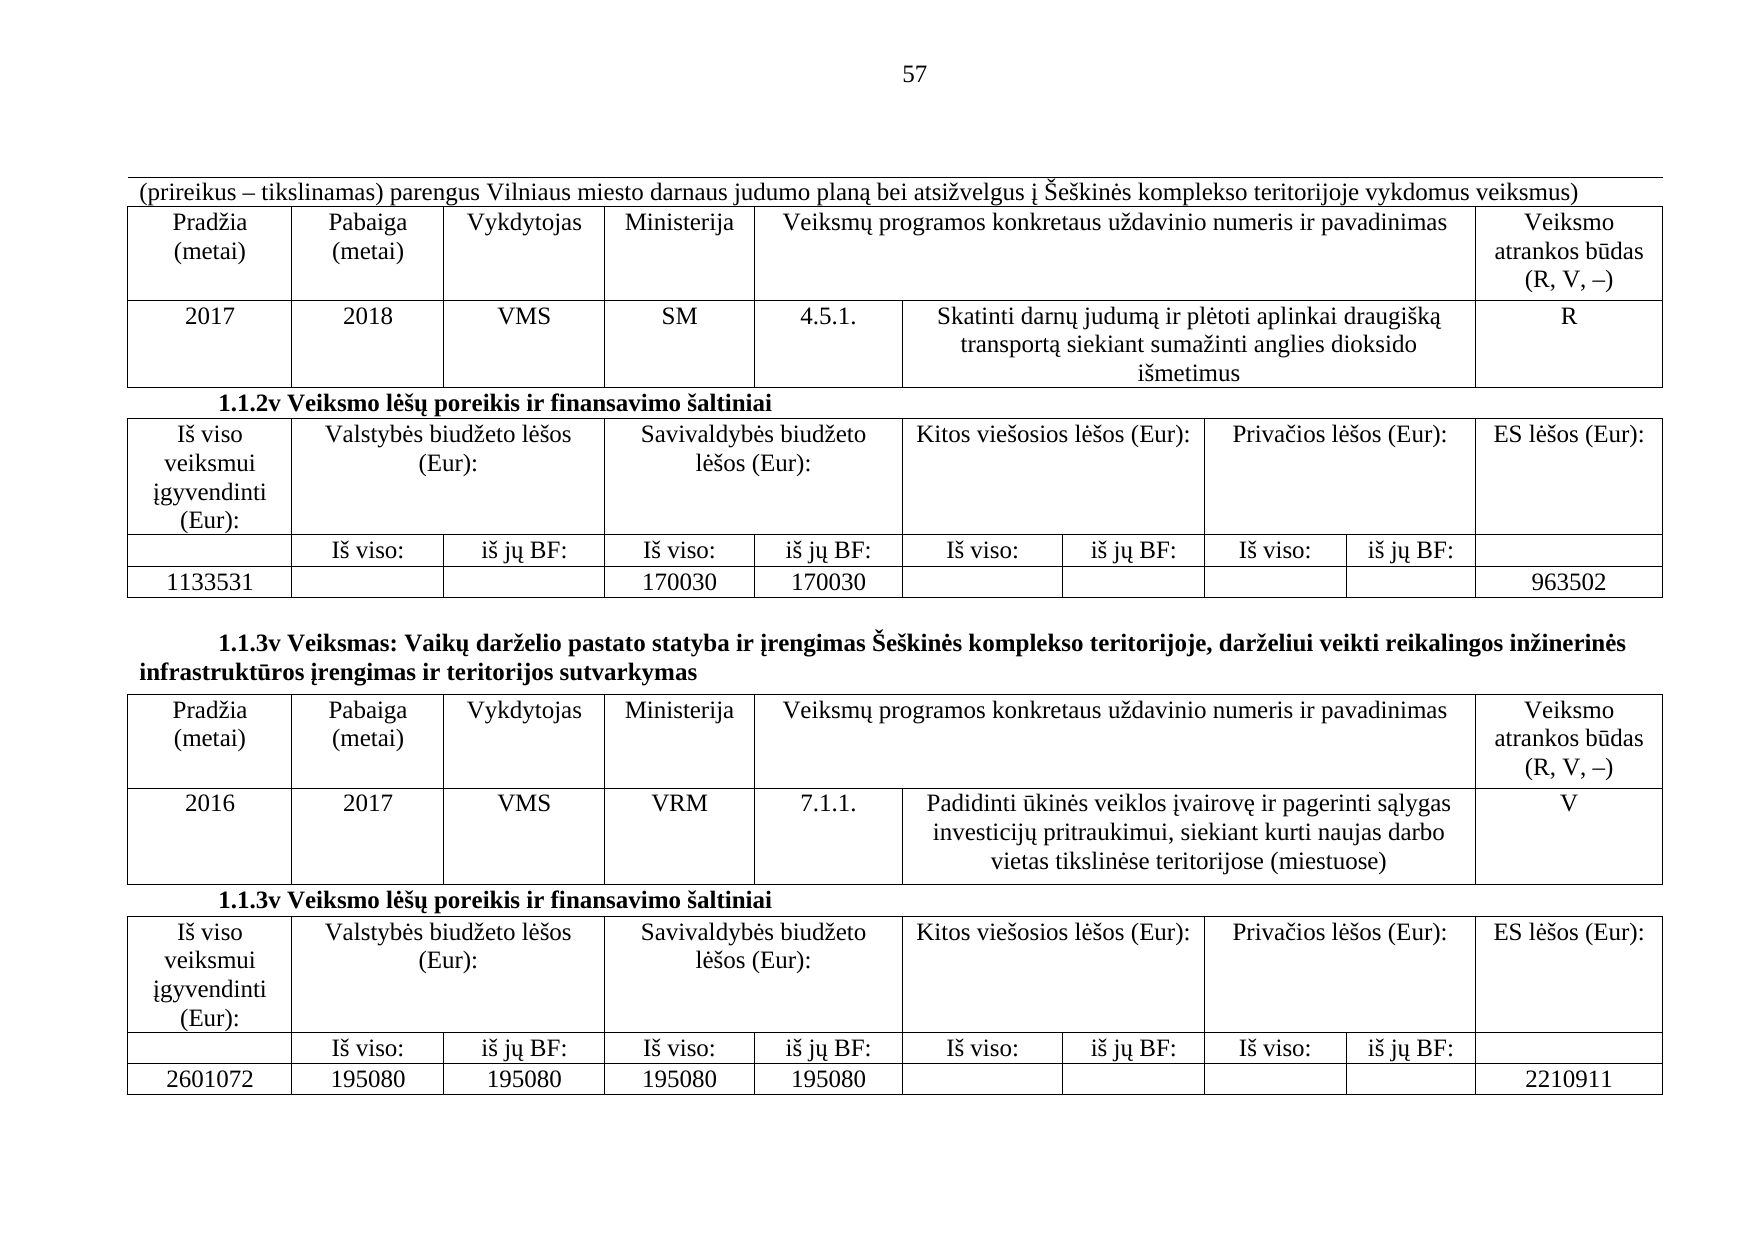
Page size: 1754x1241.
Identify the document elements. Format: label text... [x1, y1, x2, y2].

table_cell [128, 1033, 291, 1063]
table_cell [1204, 598, 1346, 628]
table_cell Pradžia (metai) [128, 207, 291, 300]
table_cell [1347, 1064, 1475, 1094]
table_cell [292, 567, 443, 597]
table_cell Veiksmo atrankos būdas (R, V, –) [1476, 207, 1662, 300]
table_cell Iš viso: [903, 535, 1062, 566]
table_cell [1063, 1064, 1204, 1094]
table_cell ES lėšos (Eur): [1476, 917, 1662, 1032]
table_cell [1063, 598, 1204, 628]
table_cell [1205, 1064, 1346, 1094]
table_cell Padidinti ūkinės veiklos įvairovę ir pagerinti sąlygas investicijų pritraukimui, siekiant kurti naujas darbo vietas tikslinėse teritorijose (miestuose) [903, 789, 1475, 884]
table_cell Savivaldybės biudžeto lėšos (Eur): [605, 419, 902, 534]
table_cell Valstybės biudžeto lėšos (Eur): [292, 917, 604, 1032]
table_cell 2016 [128, 789, 291, 884]
table_cell Pabaiga (metai) [292, 207, 443, 300]
table_cell 2210911 [1476, 1064, 1662, 1094]
table_cell [1063, 567, 1204, 597]
table_cell 195080 [605, 1064, 754, 1094]
table_cell [444, 598, 604, 628]
table_cell 195080 [292, 1064, 443, 1094]
table_cell Pradžia (metai) [128, 695, 291, 787]
table_cell Ministerija [605, 207, 754, 300]
table_cell Iš viso: [605, 1033, 754, 1063]
table_cell 195080 [755, 1064, 902, 1094]
table_cell Iš viso: [1205, 1033, 1346, 1063]
table_cell Iš viso: [605, 535, 754, 566]
table_cell [128, 1095, 292, 1125]
table_cell [292, 598, 444, 628]
table_cell [128, 535, 291, 566]
table_cell 1.1.3v Veiksmas: Vaikų darželio pastato statyba ir įrengimas Šeškinės komplekso teritorijoje, darželiui veikti reikalingos inžinerinės infrastruktūros įrengimas ir teritorijos sutvarkymas [128, 628, 1663, 694]
table_cell 2017 [128, 301, 291, 387]
table_cell Skatinti darnų judumą ir plėtoti aplinkai draugišką transportą siekiant sumažinti anglies dioksido išmetimus [903, 301, 1475, 387]
table_cell Iš viso veiksmui įgyvendinti (Eur): [128, 419, 291, 534]
table_cell ES lėšos (Eur): [1476, 419, 1662, 534]
table_cell [1063, 1095, 1204, 1125]
table_cell Vykdytojas [444, 207, 604, 300]
table_cell iš jų BF: [755, 535, 902, 566]
table_cell iš jų BF: [1063, 1033, 1204, 1063]
table_cell 170030 [755, 567, 902, 597]
table_cell 2017 [292, 789, 443, 884]
table_cell Kitos viešosios lėšos (Eur): [903, 917, 1204, 1032]
table_cell 1.1.3v Veiksmo lėšų poreikis ir finansavimo šaltiniai [128, 885, 1663, 916]
table_cell [604, 1095, 754, 1125]
table_cell [1347, 567, 1475, 597]
table_cell [1476, 1033, 1662, 1063]
table_cell [1476, 535, 1662, 566]
table_cell Iš viso veiksmui įgyvendinti (Eur): [128, 917, 291, 1032]
table_cell [128, 598, 292, 628]
table_cell Iš viso: [292, 1033, 443, 1063]
table_cell Veiksmų programos konkretaus uždavinio numeris ir pavadinimas [755, 207, 1475, 300]
table_cell iš jų BF: [1347, 1033, 1475, 1063]
table_cell [1346, 598, 1475, 628]
table_cell 4.5.1. [755, 301, 902, 387]
table_cell (prireikus – tikslinamas) parengus Vilniaus miesto darnaus judumo planą bei atsižvelgus į Šeškinės komplekso teritorijoje vykdomus veiksmus) [128, 178, 1663, 206]
table_cell [903, 567, 1062, 597]
table_cell Privačios lėšos (Eur): [1205, 917, 1475, 1032]
table_cell Valstybės biudžeto lėšos (Eur): [292, 419, 604, 534]
table_cell [444, 567, 604, 597]
table_cell [1346, 1095, 1475, 1125]
table_cell iš jų BF: [444, 535, 604, 566]
table_cell Privačios lėšos (Eur): [1205, 419, 1475, 534]
table_cell [292, 1095, 444, 1125]
table_cell 1.1.2v Veiksmo lėšų poreikis ir finansavimo šaltiniai [128, 388, 1663, 418]
table_cell [902, 598, 1063, 628]
table_cell [903, 1064, 1062, 1094]
table_cell [754, 1095, 902, 1125]
table_cell [1475, 1095, 1663, 1125]
table_cell VMS [444, 301, 604, 387]
table_cell iš jų BF: [1063, 535, 1204, 566]
table_cell [1475, 598, 1663, 628]
table_cell Veiksmo atrankos būdas (R, V, –) [1476, 695, 1662, 787]
table_cell Vykdytojas [444, 695, 604, 787]
table_cell [444, 1095, 604, 1125]
table_cell 963502 [1476, 567, 1662, 597]
table_cell Veiksmų programos konkretaus uždavinio numeris ir pavadinimas [755, 695, 1475, 787]
table_cell [754, 598, 902, 628]
table_cell Kitos viešosios lėšos (Eur): [903, 419, 1204, 534]
table_cell V [1476, 789, 1662, 884]
table_cell [604, 598, 754, 628]
table_cell 195080 [444, 1064, 604, 1094]
table_cell Savivaldybės biudžeto lėšos (Eur): [605, 917, 902, 1032]
table_cell 2018 [292, 301, 443, 387]
table_cell Iš viso: [1205, 535, 1346, 566]
table_cell R [1476, 301, 1662, 387]
table_cell iš jų BF: [1347, 535, 1475, 566]
table_cell SM [605, 301, 754, 387]
table_cell Pabaiga (metai) [292, 695, 443, 787]
table_cell 2601072 [128, 1064, 291, 1094]
table_cell 1133531 [128, 567, 291, 597]
table_cell [1205, 567, 1346, 597]
table_cell iš jų BF: [444, 1033, 604, 1063]
table_cell [1204, 1095, 1346, 1125]
table_cell 170030 [605, 567, 754, 597]
table_cell Iš viso: [903, 1033, 1062, 1063]
table_cell iš jų BF: [755, 1033, 902, 1063]
table_cell 7.1.1. [755, 789, 902, 884]
table_cell Iš viso: [292, 535, 443, 566]
table_cell [902, 1095, 1063, 1125]
table_cell VMS [444, 789, 604, 884]
table_cell Ministerija [605, 695, 754, 787]
table_cell VRM [605, 789, 754, 884]
